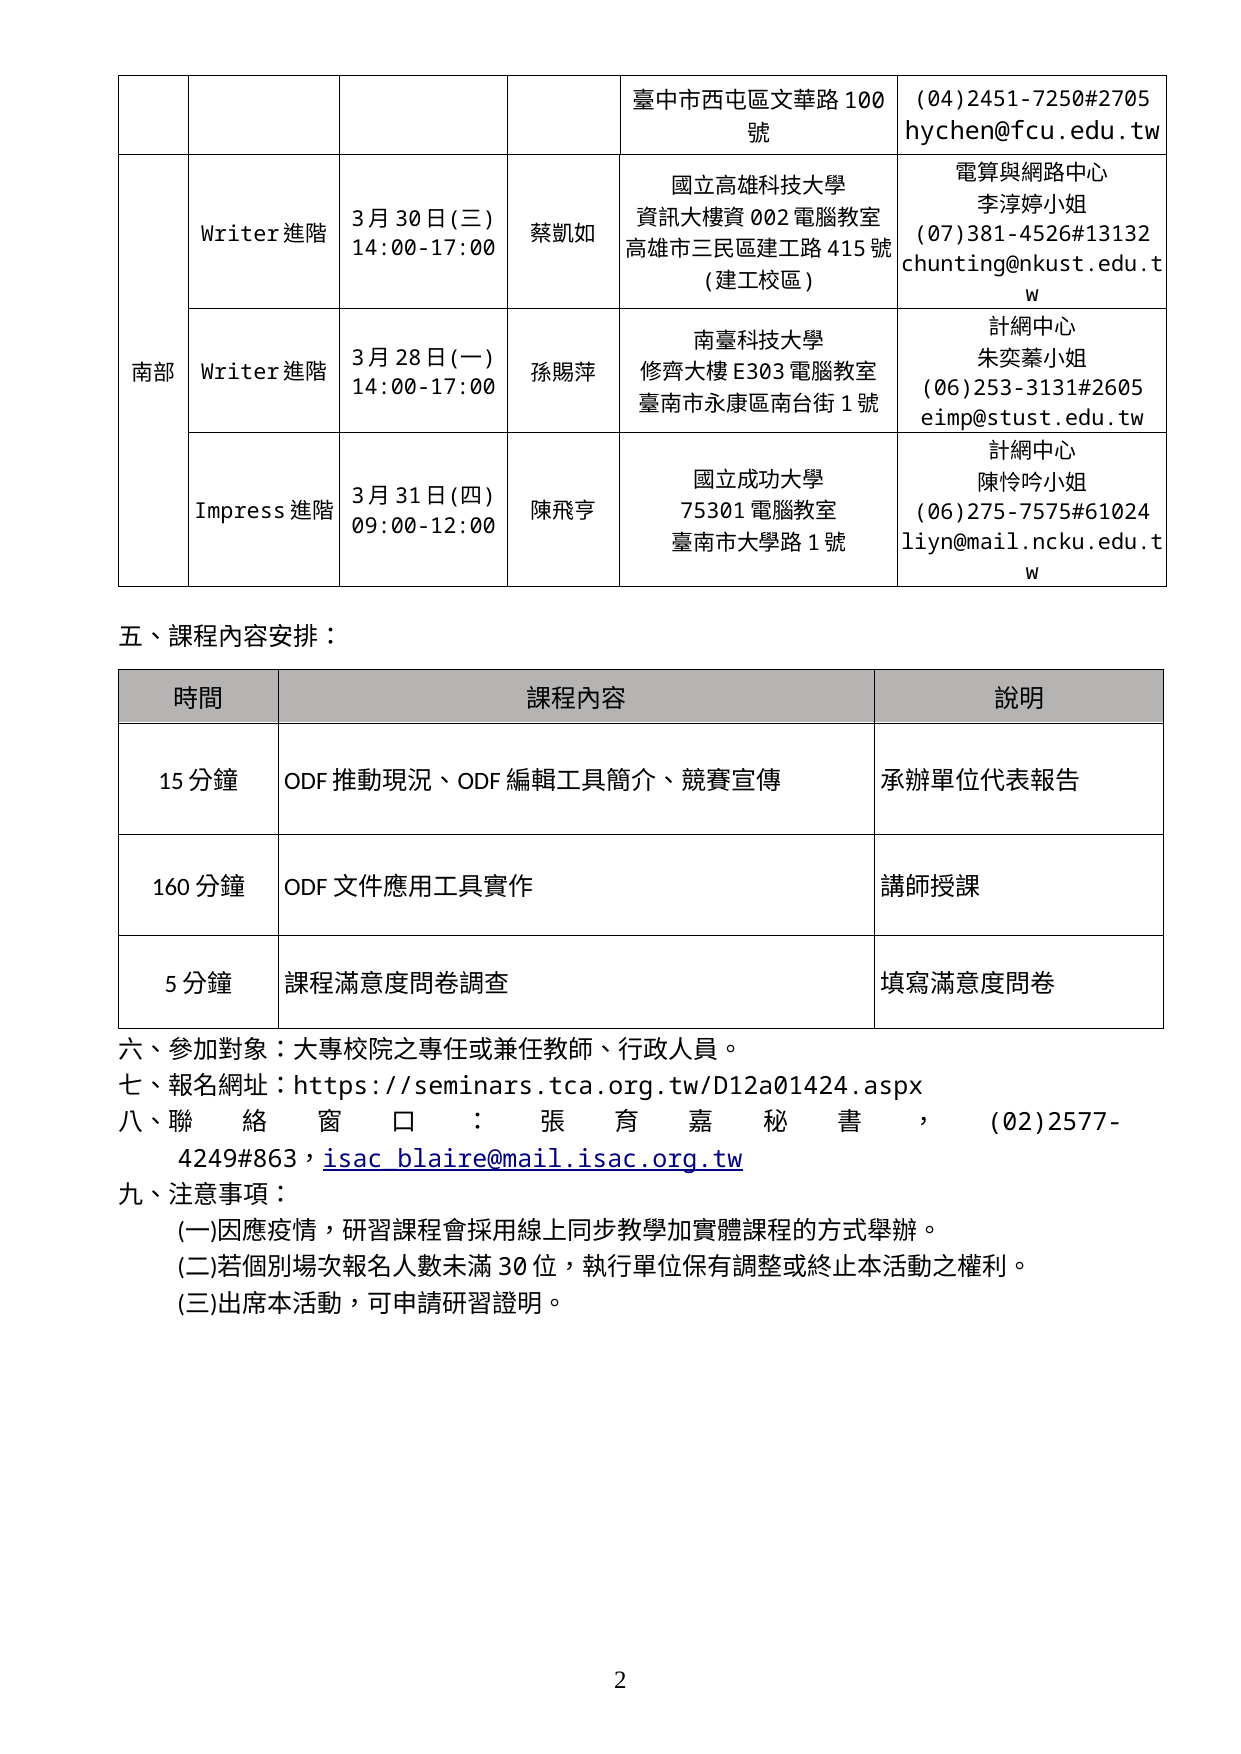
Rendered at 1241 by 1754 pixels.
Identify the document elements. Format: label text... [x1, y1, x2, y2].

table_cell [189, 76, 339, 154]
list 課程內容安排： [118, 616, 1122, 653]
table_cell 南部 [119, 155, 188, 586]
table_cell 講師授課 [875, 835, 1163, 934]
table_cell 3月28日(一) 14:00-17:00 [340, 309, 507, 432]
table_header 課程內容 [279, 670, 874, 722]
table_cell Writer進階 [189, 309, 339, 432]
table_cell 電算與網路中心 李淳婷小姐 (07)381-4526#13132 chunting@nkust.edu.tw [898, 155, 1166, 308]
table_cell ODF推動現況、ODF編輯工具簡介、競賽宣傳 [279, 724, 874, 834]
table_cell (04)2451-7250#2705 hychen@fcu.edu.tw [898, 76, 1166, 154]
table_cell Impress進階 [189, 433, 339, 586]
table_cell [119, 76, 188, 154]
list 注意事項： [118, 1174, 1122, 1211]
list 出席本活動，可申請研習證明。 [177, 1283, 1122, 1319]
table_cell Writer進階 [189, 155, 339, 308]
list 參加對象：大專校院之專任或兼任教師、行政人員。 [118, 1029, 1122, 1066]
table_cell 計網中心 陳怜吟小姐 (06)275-7575#61024 liyn@mail.ncku.edu.tw [898, 433, 1166, 586]
table_cell 臺中市西屯區文華路100號 [621, 76, 897, 154]
table_cell 課程滿意度問卷調查 [279, 936, 874, 1028]
list 聯絡窗口：張育嘉秘書，(02)2577-4249#863，isac_blaire@mail.isac.org.tw [118, 1102, 1122, 1174]
table_cell 填寫滿意度問卷 [875, 936, 1163, 1028]
table_cell 孫賜萍 [508, 309, 619, 432]
table_cell 3月31日(四) 09:00-12:00 [340, 433, 507, 586]
table_cell ODF 文件應用工具實作 [279, 835, 874, 934]
table_cell 3月30日(三) 14:00-17:00 [340, 155, 507, 308]
list 若個別場次報名人數未滿30位，執行單位保有調整或終止本活動之權利。 [177, 1247, 1122, 1283]
table_cell 陳飛亨 [508, 433, 619, 586]
table_header 時間 [119, 670, 278, 722]
table_cell [508, 76, 620, 154]
list 因應疫情，研習課程會採用線上同步教學加實體課程的方式舉辦。 [177, 1211, 1122, 1247]
table_cell 5分鐘 [119, 936, 278, 1028]
list 報名網址：https://seminars.tca.org.tw/D12a01424.aspx [118, 1066, 1122, 1102]
table_cell 15分鐘 [119, 724, 278, 834]
table_header 說明 [875, 670, 1163, 722]
table_cell [340, 76, 507, 154]
table_cell 蔡凱如 [508, 155, 619, 308]
table_cell 南臺科技大學 修齊大樓E303電腦教室 臺南市永康區南台街1號 [620, 309, 897, 432]
table_cell 160分鐘 [119, 835, 278, 934]
table_cell 承辦單位代表報告 [875, 724, 1163, 834]
table_cell 國立高雄科技大學 資訊大樓資002電腦教室 高雄市三民區建工路415號(建工校區) [620, 155, 897, 308]
table_cell 國立成功大學 75301電腦教室 臺南市大學路1號 [620, 433, 897, 586]
table_cell 計網中心 朱奕蓁小姐 (06)253-3131#2605 eimp@stust.edu.tw [898, 309, 1166, 432]
